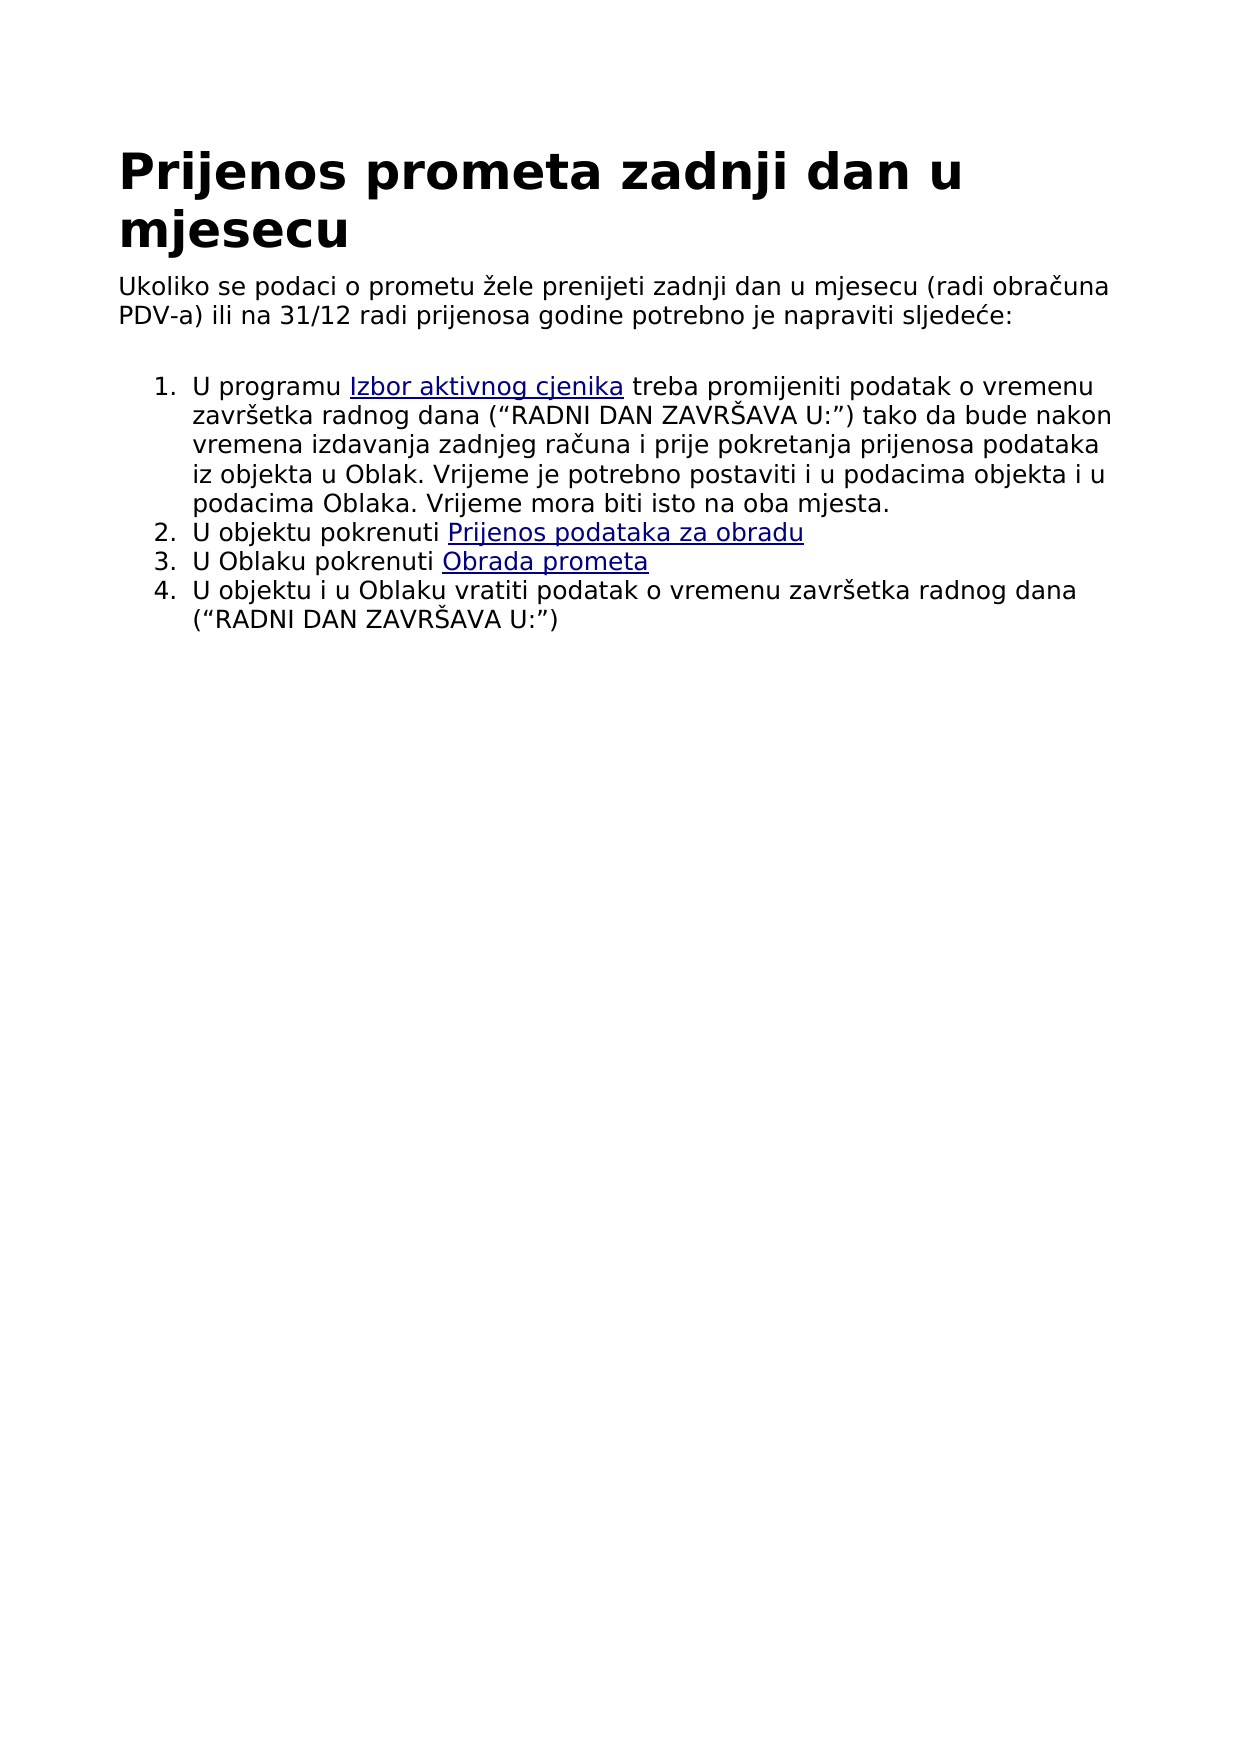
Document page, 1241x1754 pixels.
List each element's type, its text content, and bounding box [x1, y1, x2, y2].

list U Oblaku pokrenuti Obrada prometa [177, 547, 1122, 577]
subtitle Prijenos prometa zadnji dan u mjesecu [118, 143, 1122, 259]
list U objektu i u Oblaku vratiti podatak o vremenu završetka radnog dana (“RADNI DAN ZAVRŠAVA U:”) [177, 577, 1122, 635]
list U programu Izbor aktivnog cjenika treba promijeniti podatak o vremenu završetka radnog dana (“RADNI DAN ZAVRŠAVA U:”) tako da bude nakon vremena izdavanja zadnjeg računa i prije pokretanja prijenosa podataka iz objekta u Oblak. Vrijeme je potrebno postaviti i u podacima objekta i u podacima Oblaka. Vrijeme mora biti isto na oba mjesta. [177, 372, 1122, 518]
list U objektu pokrenuti Prijenos podataka za obradu [177, 518, 1122, 547]
text Ukoliko se podaci o prometu žele prenijeti zadnji dan u mjesecu (radi obračuna PDV-a) ili na 31/12 radi prijenosa godine potrebno je napraviti sljedeće: [118, 272, 1122, 330]
